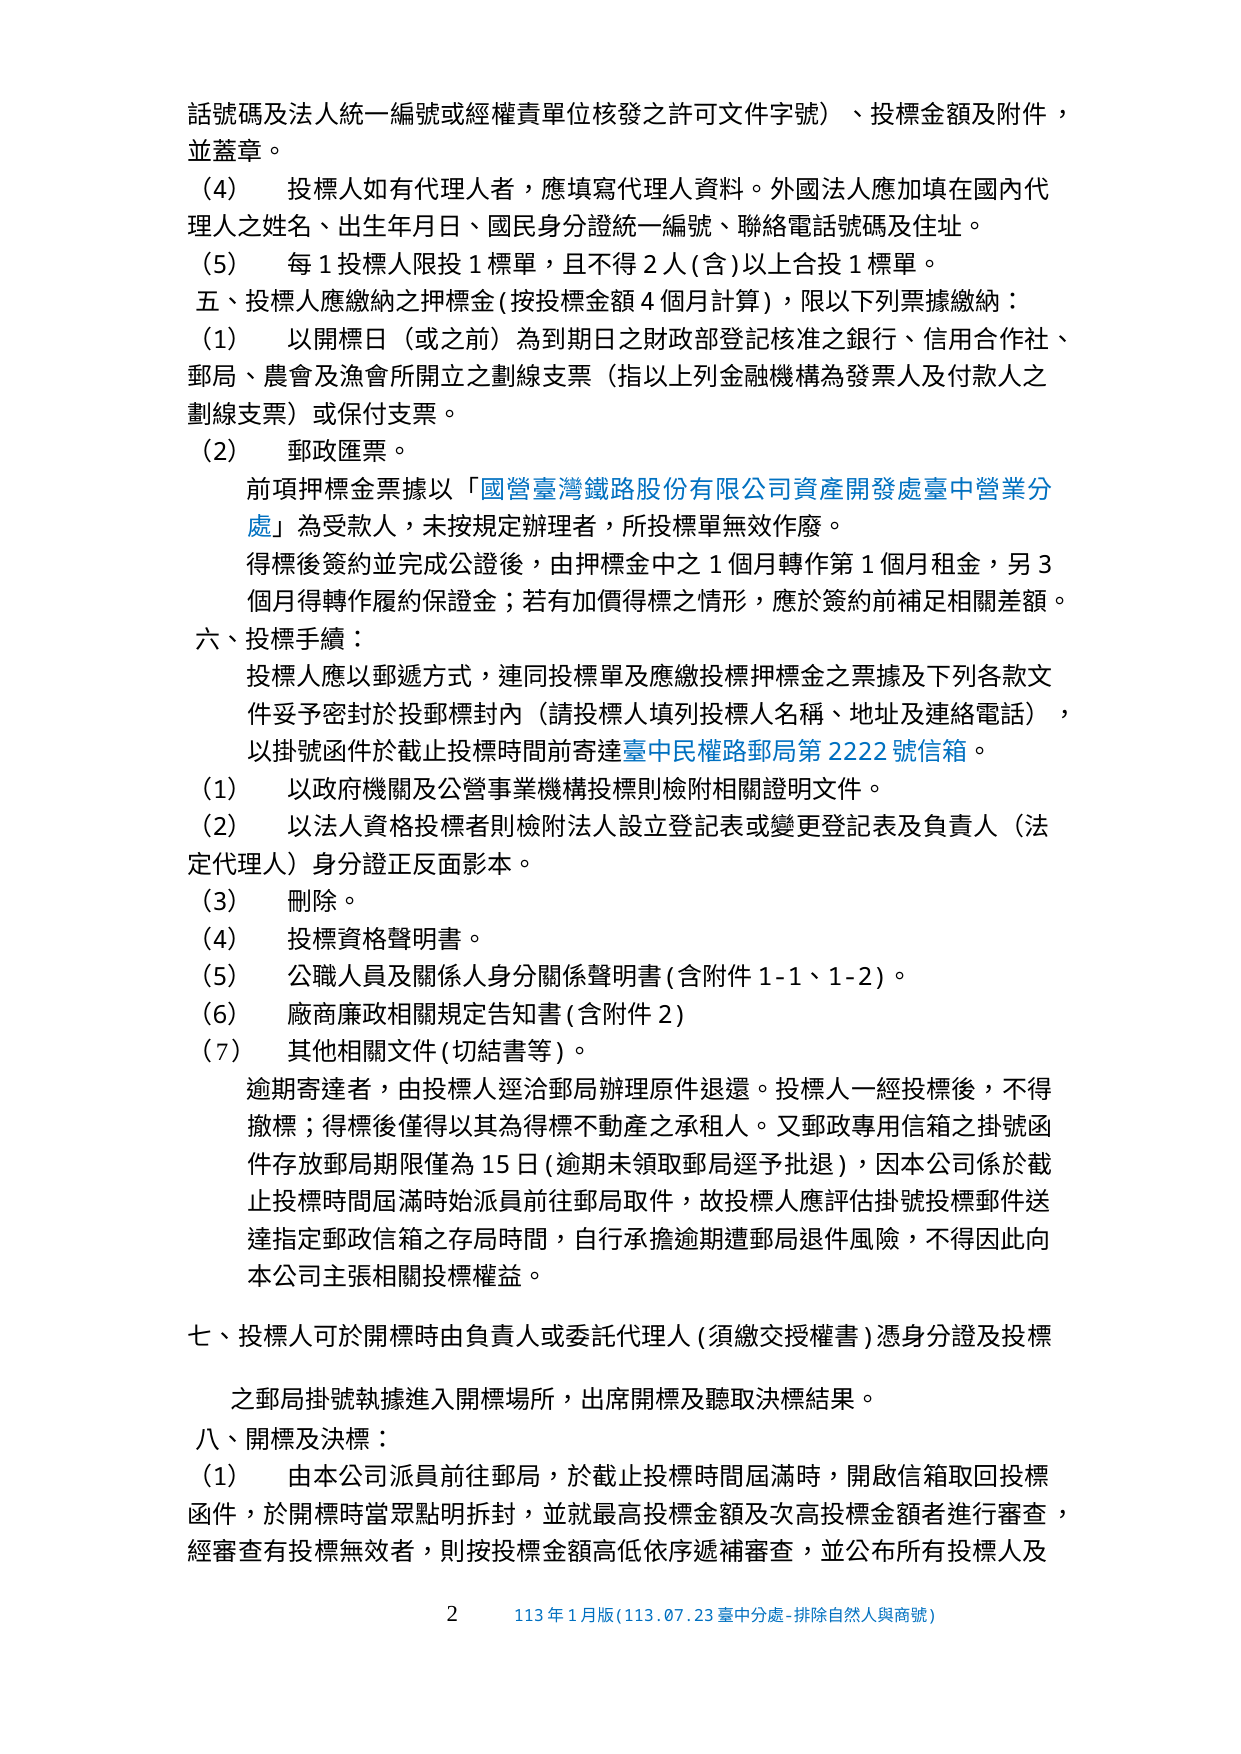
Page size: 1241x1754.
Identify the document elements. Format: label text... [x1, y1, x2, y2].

list 由本公司派員前往郵局，於截止投標時間屆滿時，開啟信箱取回投標函件，於開標時當眾點明拆封，並就最高投標金額及次高投標金額者進行審查，經審查有投標無效者，則按投標金額高低依序遞補審查，並公布所有投標人及其投標金額。 [187, 1456, 1051, 1568]
list 其他相關文件(切結書等)。 [187, 1031, 1051, 1068]
list 以政府機關及公營事業機構投標則檢附相關證明文件。 [187, 768, 1051, 806]
text 得標後簽約並完成公證後，由押標金中之1個月轉作第1個月租金，另3個月得轉作履約保證金；若有加價得標之情形，應於簽約前補足相關差額。 [246, 543, 1053, 618]
list 刪除。 [187, 881, 1051, 918]
list 以開標日（或之前）為到期日之財政部登記核准之銀行、信用合作社、郵局、農會及漁會所開立之劃線支票（指以上列金融機構為發票人及付款人之劃線支票）或保付支票。 [187, 318, 1051, 431]
list 公職人員及關係人身分關係聲明書(含附件1-1、1-2)。 [187, 956, 1051, 993]
text 前項押標金票據以「國營臺灣鐵路股份有限公司資產開發處臺中營業分處」為受款人，未按規定辦理者，所投標單無效作廢。 [246, 468, 1053, 543]
text 五、投標人應繳納之押標金(按投標金額4個月計算)，限以下列票據繳納： [195, 281, 1053, 318]
text 八、開標及決標： [195, 1418, 1053, 1456]
list 投標資格聲明書。 [187, 918, 1051, 956]
text 六、投標手續： [195, 618, 1053, 656]
list 投標人如有代理人者，應填寫代理人資料。外國法人應加填在國內代理人之姓名、出生年月日、國民身分證統一編號、聯絡電話號碼及住址。 [187, 168, 1051, 243]
list 以法人資格投標者則檢附法人設立登記表或變更登記表及負責人（法定代理人）身分證正反面影本。 [187, 806, 1051, 881]
text 逾期寄達者，由投標人逕洽郵局辦理原件退還。投標人一經投標後，不得撤標；得標後僅得以其為得標不動產之承租人。又郵政專用信箱之掛號函件存放郵局期限僅為15日(逾期未領取郵局逕予批退)，因本公司係於截止投標時間屆滿時始派員前往郵局取件，故投標人應評估掛號投標郵件送達指定郵政信箱之存局時間，自行承擔逾期遭郵局退件風險，不得因此向本公司主張相關投標權益。 [246, 1068, 1053, 1293]
text 投標人應以郵遞方式，連同投標單及應繳投標押標金之票據及下列各款文件妥予密封於投郵標封內（請投標人填列投標人名稱、地址及連絡電話），以掛號函件於截止投標時間前寄達臺中民權路郵局第2222號信箱。 [246, 656, 1053, 768]
list 每1投標人限投1標單，且不得2人(含)以上合投1標單。 [187, 243, 1051, 281]
list 填妥投標人資料（法人應註明法人名稱及法定代理人姓名、地址、電話號碼及法人統一編號或經權責單位核發之許可文件字號）、投標金額及附件，並蓋章。 [187, 93, 1051, 168]
list 廠商廉政相關規定告知書(含附件2) [187, 993, 1051, 1031]
text 七、投標人可於開標時由負責人或委託代理人(須繳交授權書)憑身分證及投標之郵局掛號執據進入開標場所，出席開標及聽取決標結果。 [187, 1293, 1053, 1418]
list 郵政匯票。 [187, 431, 1051, 468]
